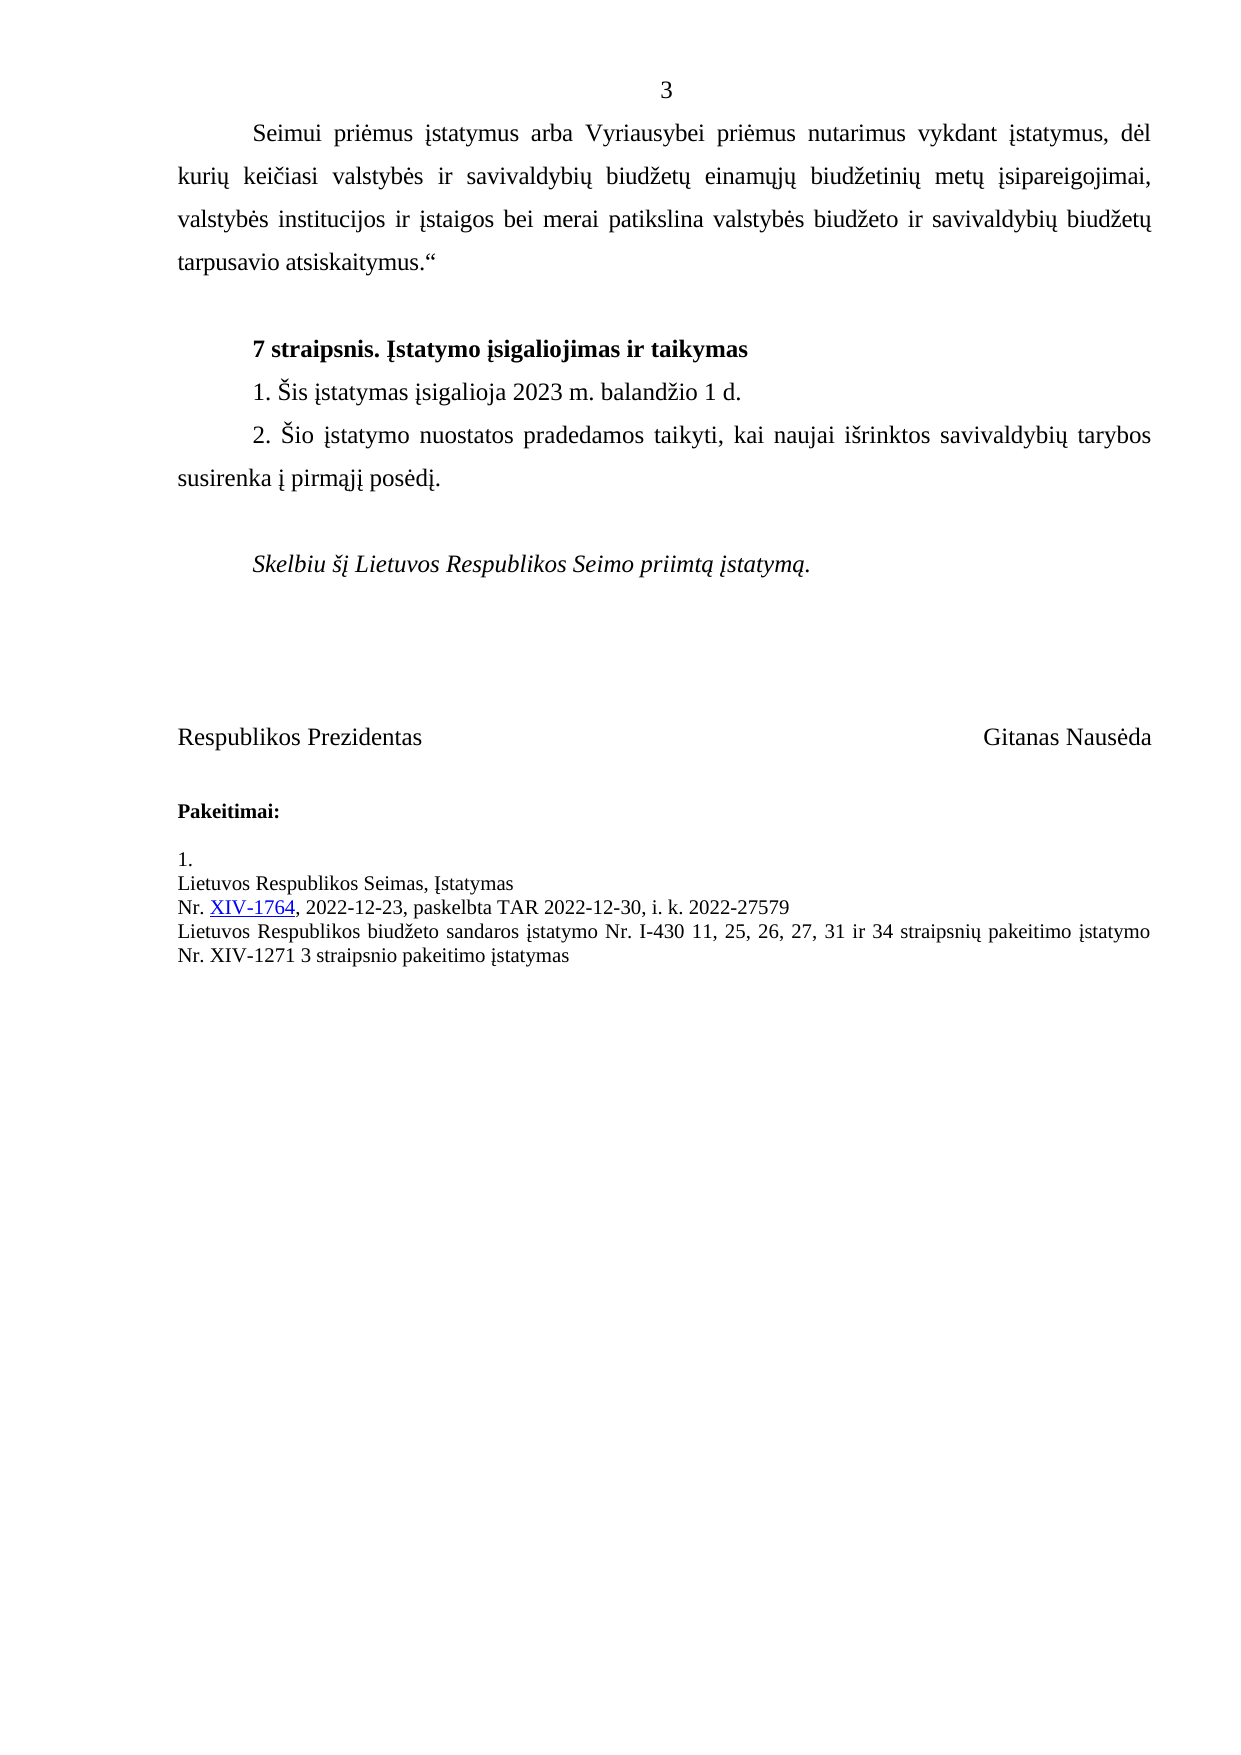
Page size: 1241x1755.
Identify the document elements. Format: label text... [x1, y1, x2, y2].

text 1. Šis įstatymas įsigalioja 2023 m. balandžio 1 d. [177, 377, 1152, 406]
text Lietuvos Respublikos biudžeto sandaros įstatymo Nr. I-430 11, 25, 26, 27, 31 ir 34 straipsnių pakeitimo įstatymo Nr. XIV-1271 3 straipsnio pakeitimo įstatymas [177, 919, 1152, 967]
text Lietuvos Respublikos Seimas, Įstatymas [177, 871, 1152, 895]
text Pakeitimai: [177, 799, 1152, 823]
text Respublikos Prezidentas Gitanas Nausėda [177, 722, 1152, 751]
text 7 straipsnis. Įstatymo įsigaliojimas ir taikymas [177, 334, 1152, 362]
text Seimui priėmus įstatymus arba Vyriausybei priėmus nutarimus vykdant įstatymus, dėl kurių keičiasi valstybės ir savivaldybių biudžetų einamųjų biudžetinių metų įsipareigojimai, valstybės institucijos ir įstaigos bei merai patikslina valstybės biudžeto ir savivaldybių biudžetų tarpusavio atsiskaitymus.“ [177, 118, 1152, 276]
text Skelbiu šį Lietuvos Respublikos Seimo priimtą įstatymą. [177, 549, 1152, 578]
text 1. [177, 847, 1152, 871]
text 2. Šio įstatymo nuostatos pradedamos taikyti, kai naujai išrinktos savivaldybių tarybos susirenka į pirmąjį posėdį. [177, 420, 1152, 492]
text Nr. XIV-1764, 2022-12-23, paskelbta TAR 2022-12-30, i. k. 2022-27579 [177, 895, 1152, 919]
